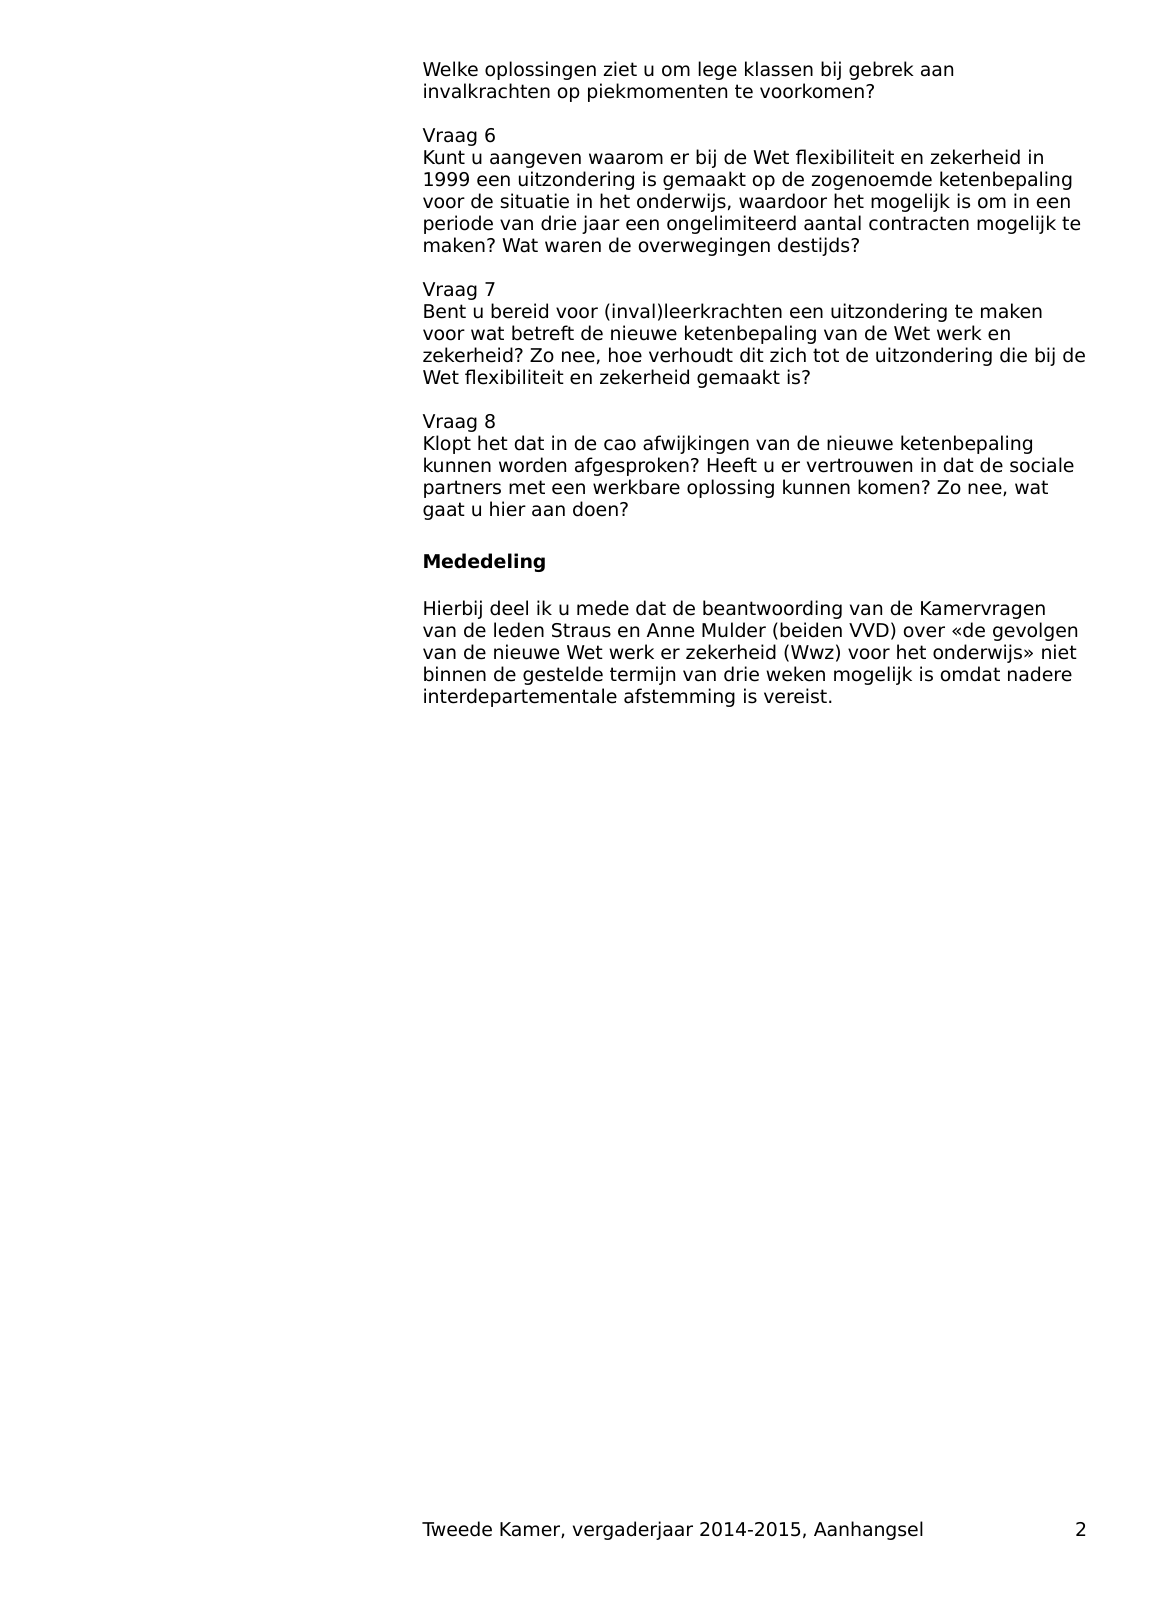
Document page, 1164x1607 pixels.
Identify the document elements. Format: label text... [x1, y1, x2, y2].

text Kunt u aangeven waarom er bij de Wet flexibiliteit en zekerheid in 1999 een uitzondering is gemaakt op de zogenoemde ketenbepaling voor de situatie in het onderwijs, waardoor het mogelijk is om in een periode van drie jaar een ongelimiteerd aantal contracten mogelijk te maken? Wat waren de overwegingen destijds? [422, 147, 1087, 257]
text Welke oplossingen ziet u om lege klassen bij gebrek aan invalkrachten op piekmomenten te voorkomen? [422, 59, 1087, 103]
subtitle Mededeling [422, 551, 1087, 573]
text Klopt het dat in de cao afwijkingen van de nieuwe ketenbepaling kunnen worden afgesproken? Heeft u er vertrouwen in dat de sociale partners met een werkbare oplossing kunnen komen? Zo nee, wat gaat u hier aan doen? [422, 433, 1087, 521]
text Hierbij deel ik u mede dat de beantwoording van de Kamervragen van de leden Straus en Anne Mulder (beiden VVD) over «de gevolgen van de nieuwe Wet werk er zekerheid (Wwz) voor het onderwijs» niet binnen de gestelde termijn van drie weken mogelijk is omdat nadere interdepartementale afstemming is vereist. [422, 598, 1087, 708]
text Vraag 8 [422, 411, 1087, 433]
text Bent u bereid voor (inval)leerkrachten een uitzondering te maken voor wat betreft de nieuwe ketenbepaling van de Wet werk en zekerheid? Zo nee, hoe verhoudt dit zich tot de uitzondering die bij de Wet flexibiliteit en zekerheid gemaakt is? [422, 301, 1087, 389]
text Vraag 6 [422, 125, 1087, 147]
text Vraag 7 [422, 279, 1087, 301]
